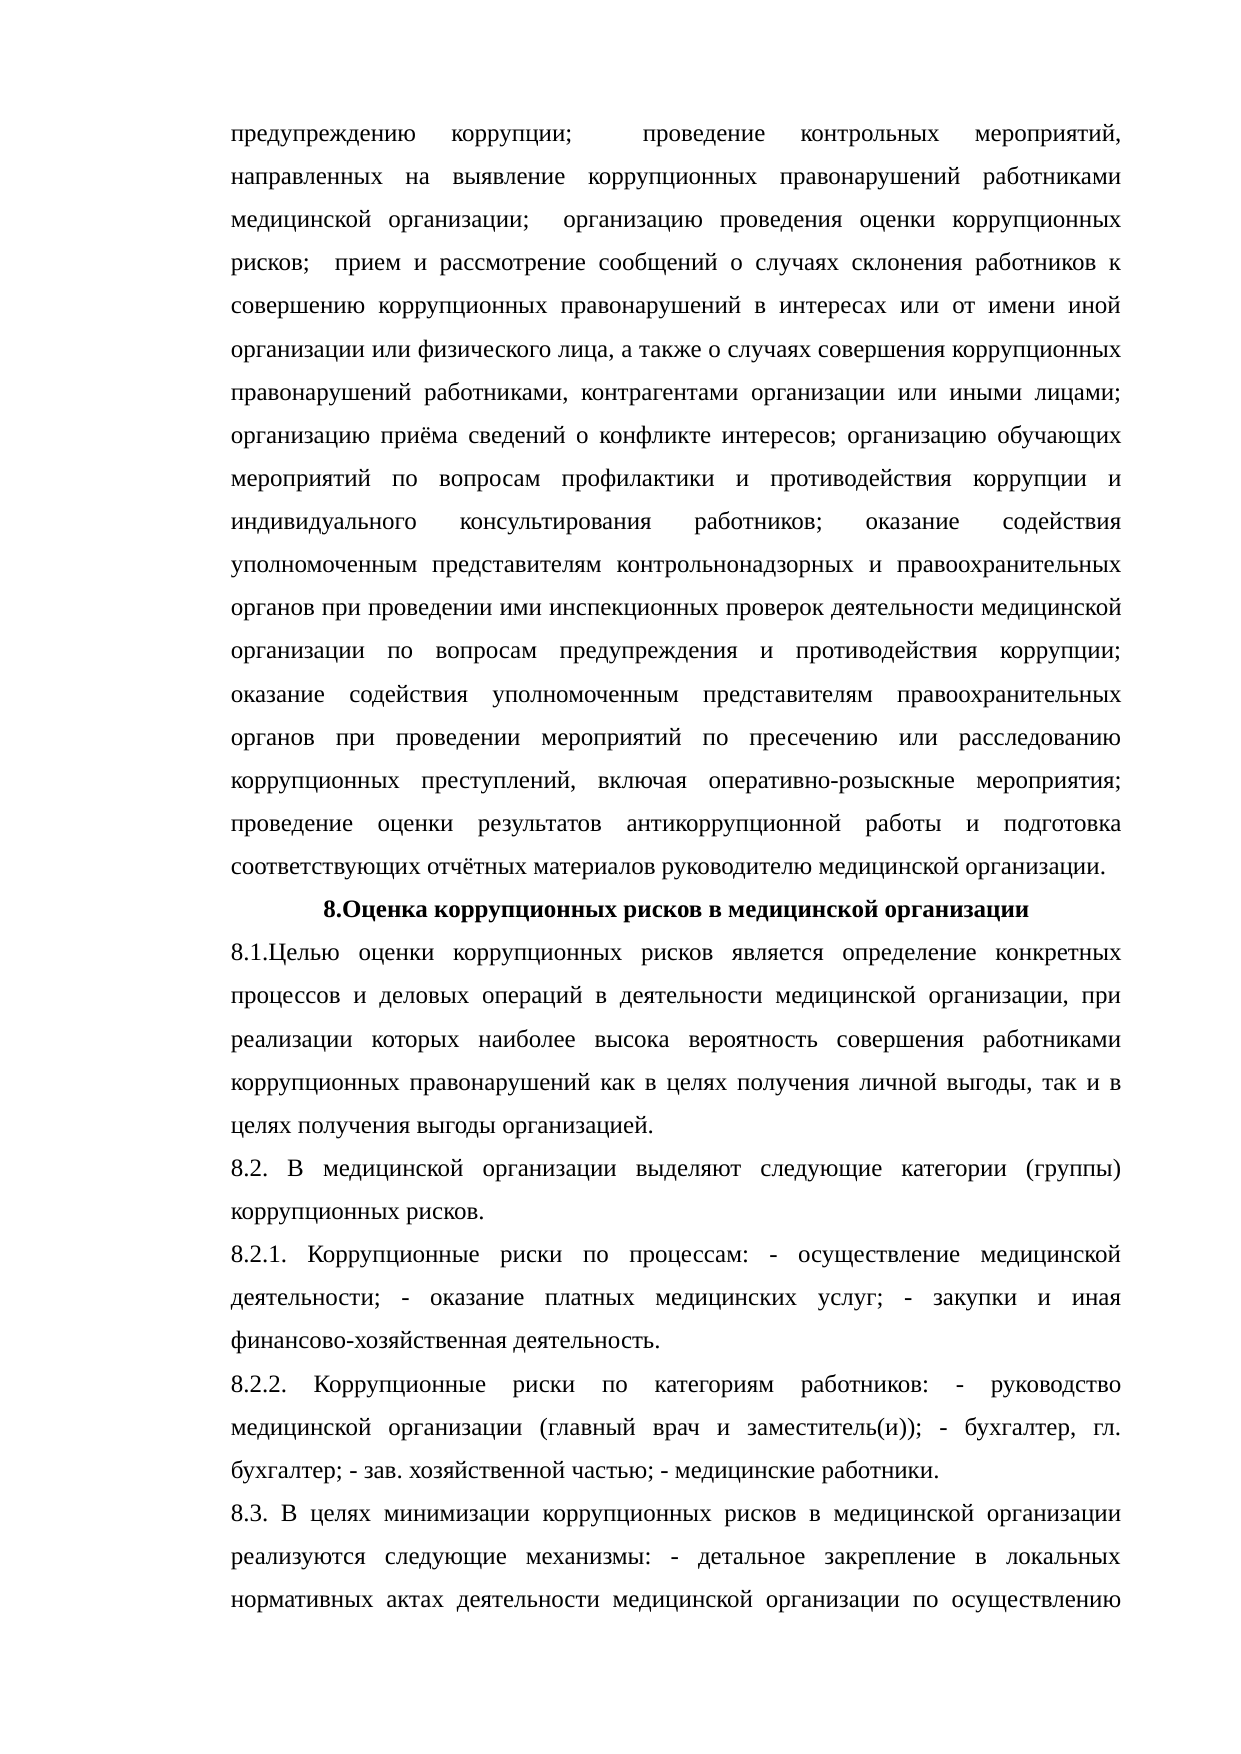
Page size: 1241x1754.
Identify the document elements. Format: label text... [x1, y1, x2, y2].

list 8.2.1. Коррупционные риски по процессам: - осуществление медицинской деятельности; - оказание платных медицинских услуг; - закупки и иная финансово-хозяйственная деятельность. [193, 1239, 1122, 1354]
list 8.3. В целях минимизации коррупционных рисков в медицинской организации реализуются следующие механизмы: - детальное закрепление в локальных нормативных актах деятельности медицинской организации по осуществлению [193, 1498, 1122, 1613]
list 8.2.2. Коррупционные риски по категориям работников: - руководство медицинской организации (главный врач и заместитель(и)); - бухгалтер, гл. бухгалтер; - зав. хозяйственной частью; - медицинские работники. [193, 1369, 1122, 1484]
list 8.2. В медицинской организации выделяют следующие категории (группы) коррупционных рисков. [193, 1153, 1122, 1225]
list предупреждению коррупции; проведение контрольных мероприятий, направленных на выявление коррупционных правонарушений работниками медицинской организации; организацию проведения оценки коррупционных рисков; прием и рассмотрение сообщений о случаях склонения работников к совершению коррупционных правонарушений в интересах или от имени иной организации или физического лица, а также о случаях совершения коррупционных правонарушений работниками, контрагентами организации или иными лицами; организацию приёма сведений о конфликте интересов; организацию обучающих мероприятий по вопросам профилактики и противодействия коррупции и индивидуального консультирования работников; оказание содействия уполномоченным представителям контрольнонадзорных и правоохранительных органов при проведении ими инспекционных проверок деятельности медицинской организации по вопросам предупреждения и противодействия коррупции; оказание содействия уполномоченным представителям правоохранительных органов при проведении мероприятий по пресечению или расследованию коррупционных преступлений, включая оперативно-розыскные мероприятия; проведение оценки результатов антикоррупционной работы и подготовка соответствующих отчётных материалов руководителю медицинской организации. [193, 118, 1122, 880]
list 8.Оценка коррупционных рисков в медицинской организации [193, 894, 1122, 923]
list 8.1.Целью оценки коррупционных рисков является определение конкретных процессов и деловых операций в деятельности медицинской организации, при реализации которых наиболее высока вероятность совершения работниками коррупционных правонарушений как в целях получения личной выгоды, так и в целях получения выгоды организацией. [193, 937, 1122, 1139]
